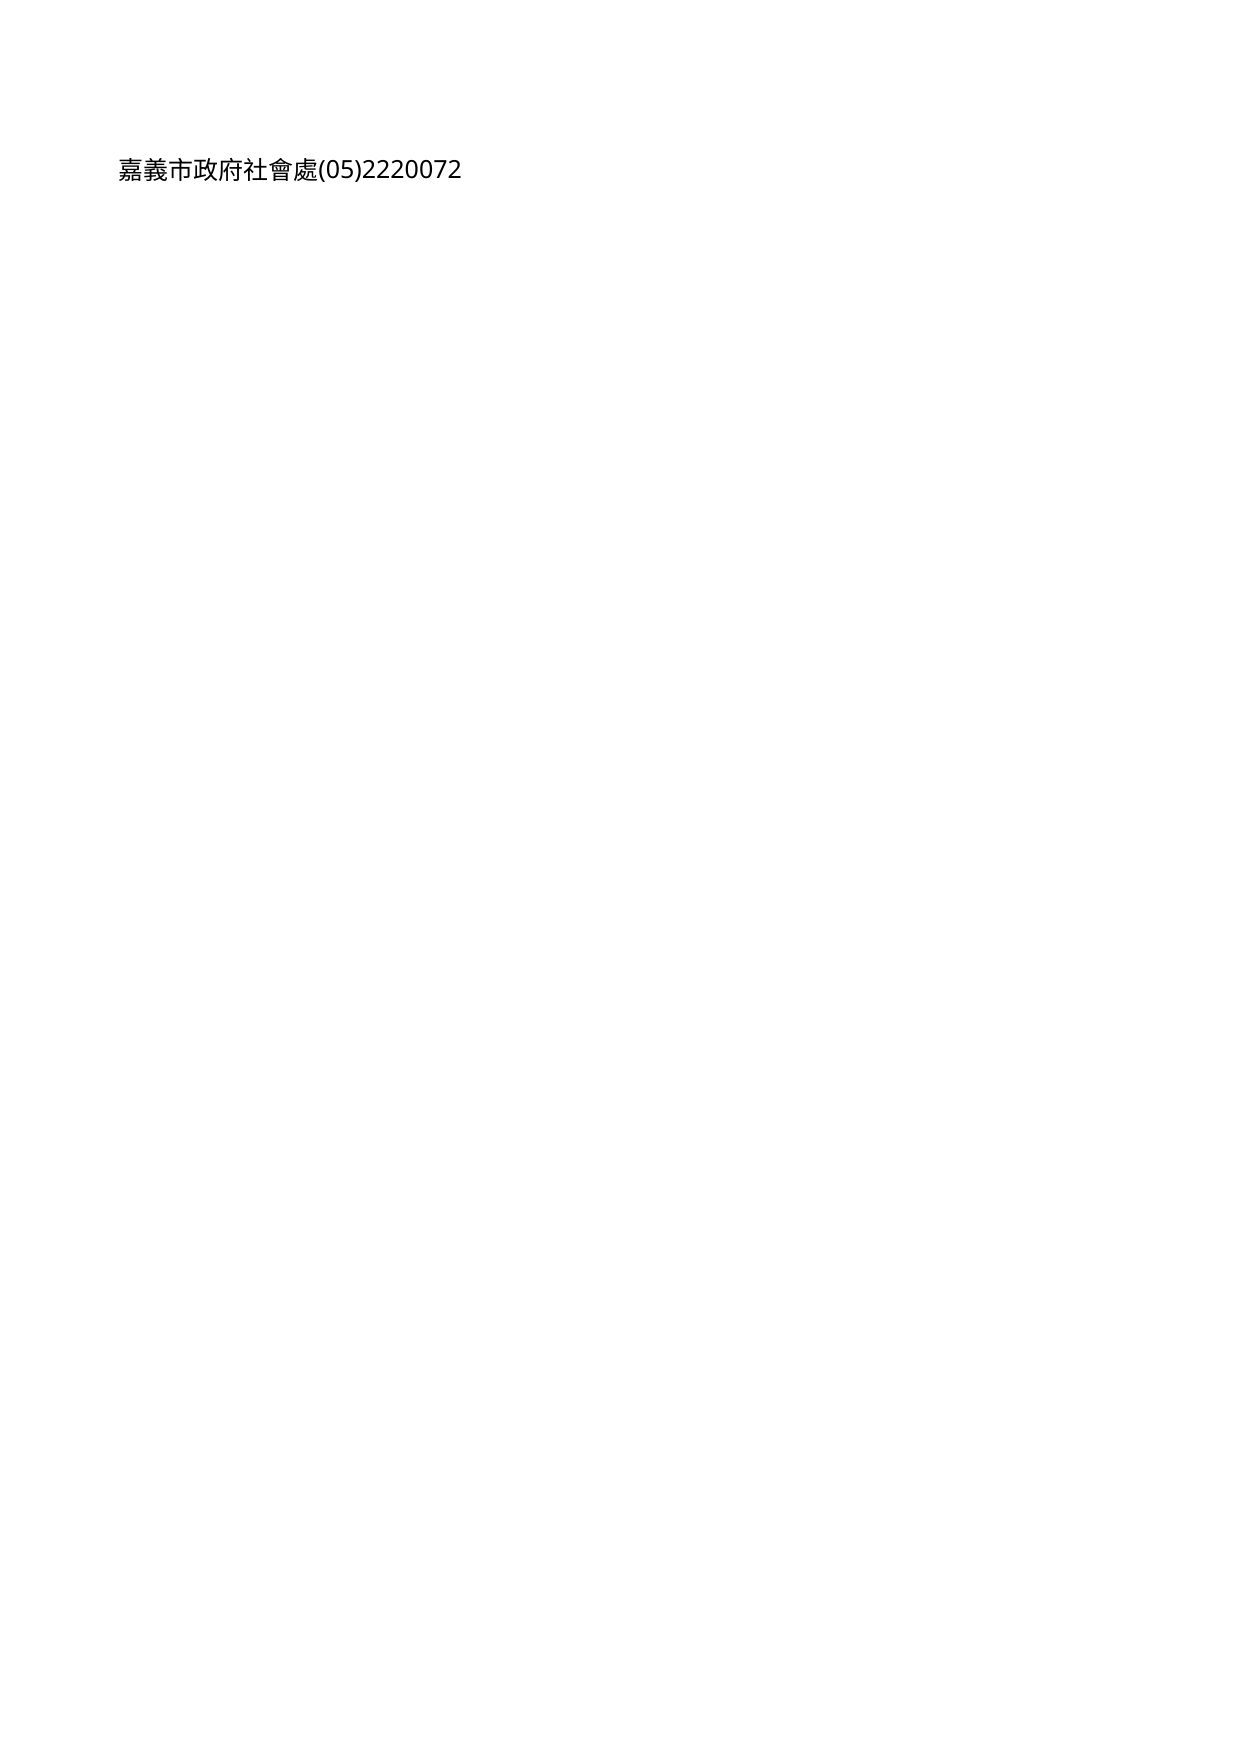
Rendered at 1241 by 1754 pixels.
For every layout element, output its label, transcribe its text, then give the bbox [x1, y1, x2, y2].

text 嘉義市政府社會處(05)2220072 [118, 127, 1122, 189]
